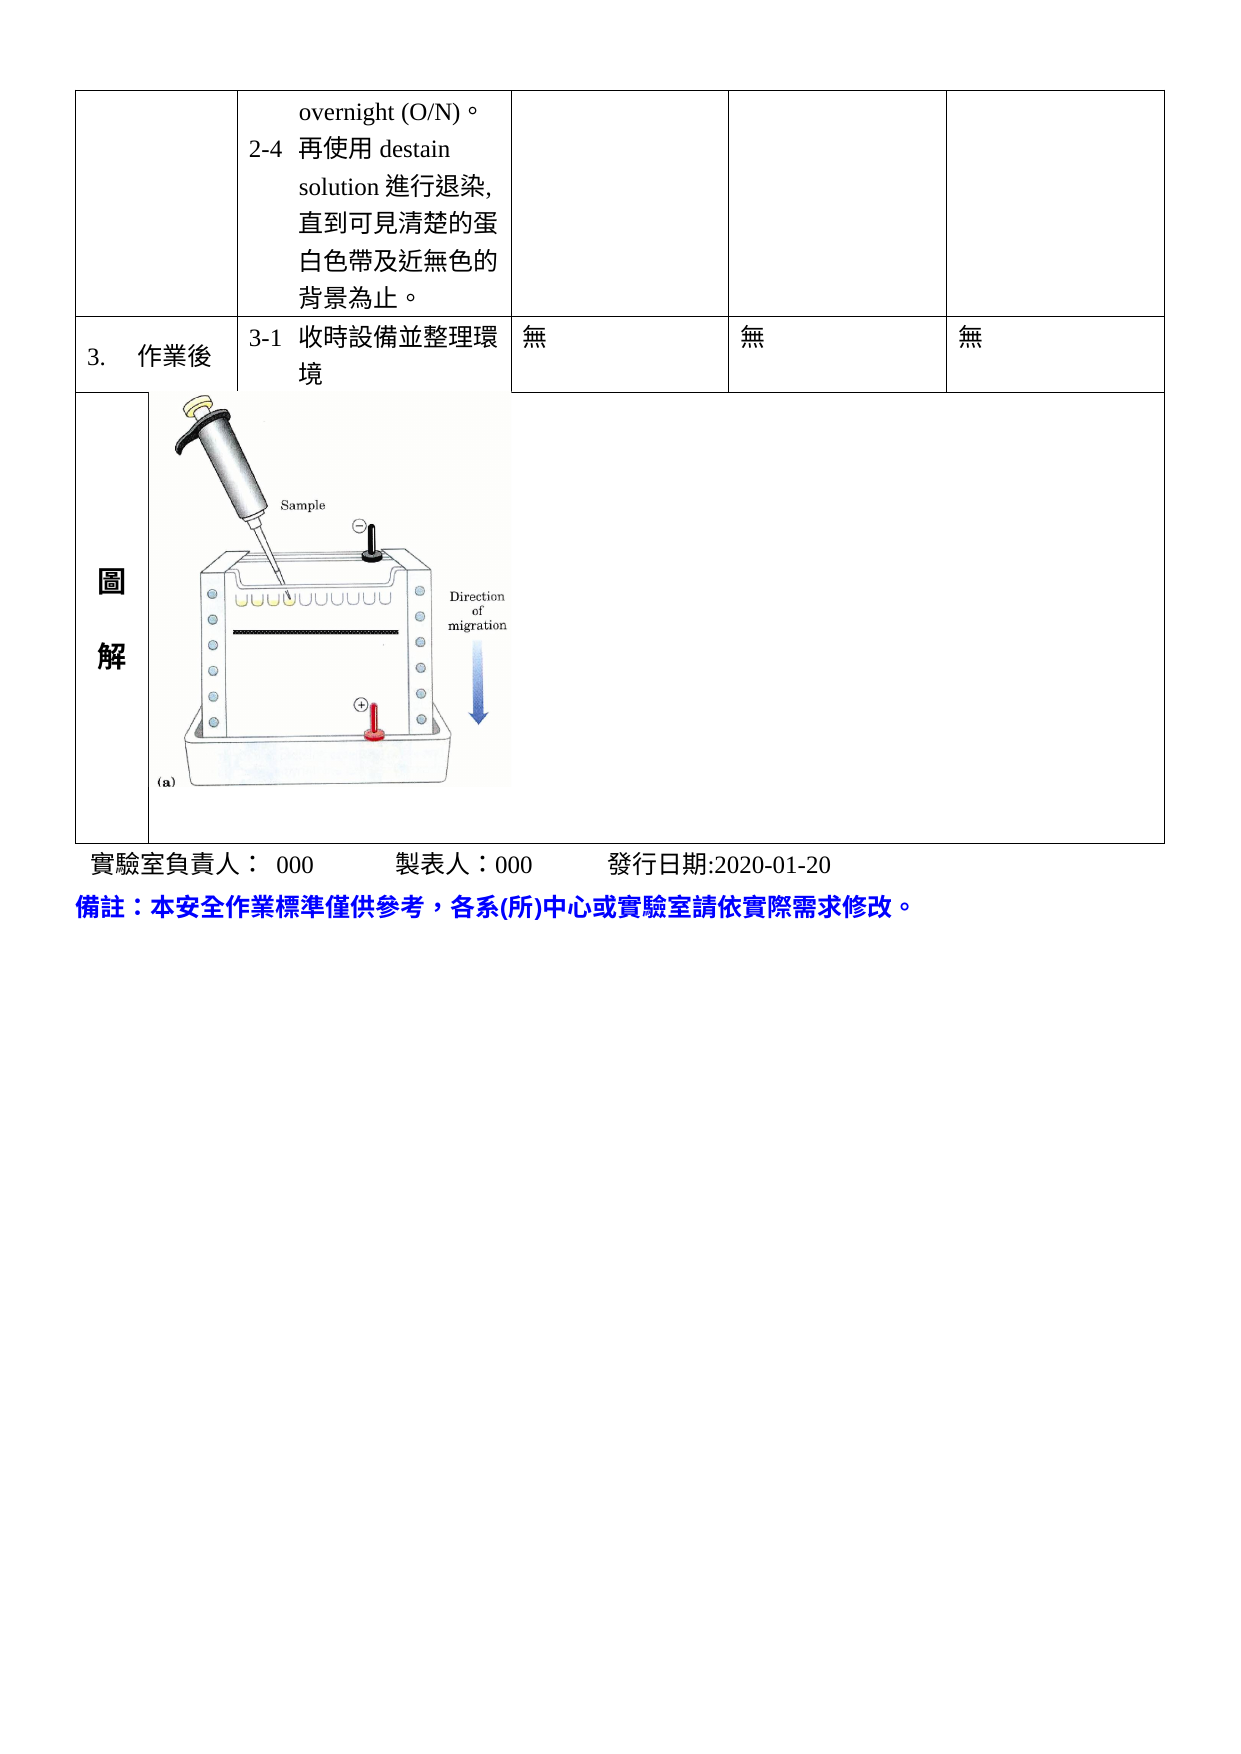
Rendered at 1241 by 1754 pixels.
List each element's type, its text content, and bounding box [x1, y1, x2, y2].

table_cell 收時設備並整理環境 [238, 317, 511, 391]
table_cell [512, 91, 728, 316]
table_cell 作業後 [76, 317, 237, 392]
table_cell 圖解 [76, 393, 148, 843]
table_cell [149, 393, 1164, 843]
table_cell [76, 91, 237, 316]
text 備註：本安全作業標準僅供參考，各系(所)中心或實驗室請依實際需求修改。 [75, 887, 1165, 924]
table_cell overnight (O/N)。 再使用 destain solution 進行退染,直到可見清楚的蛋白色帶及近無色的背景為止。 [238, 91, 511, 316]
table_cell 無 [729, 317, 946, 392]
table_cell 無 [512, 317, 728, 392]
table_cell [947, 91, 1164, 316]
table_cell [729, 91, 946, 316]
table_cell 無 [947, 317, 1164, 392]
text 實驗室負責人： 000 製表人：000 發行日期:2020-01-20 [90, 844, 1165, 881]
